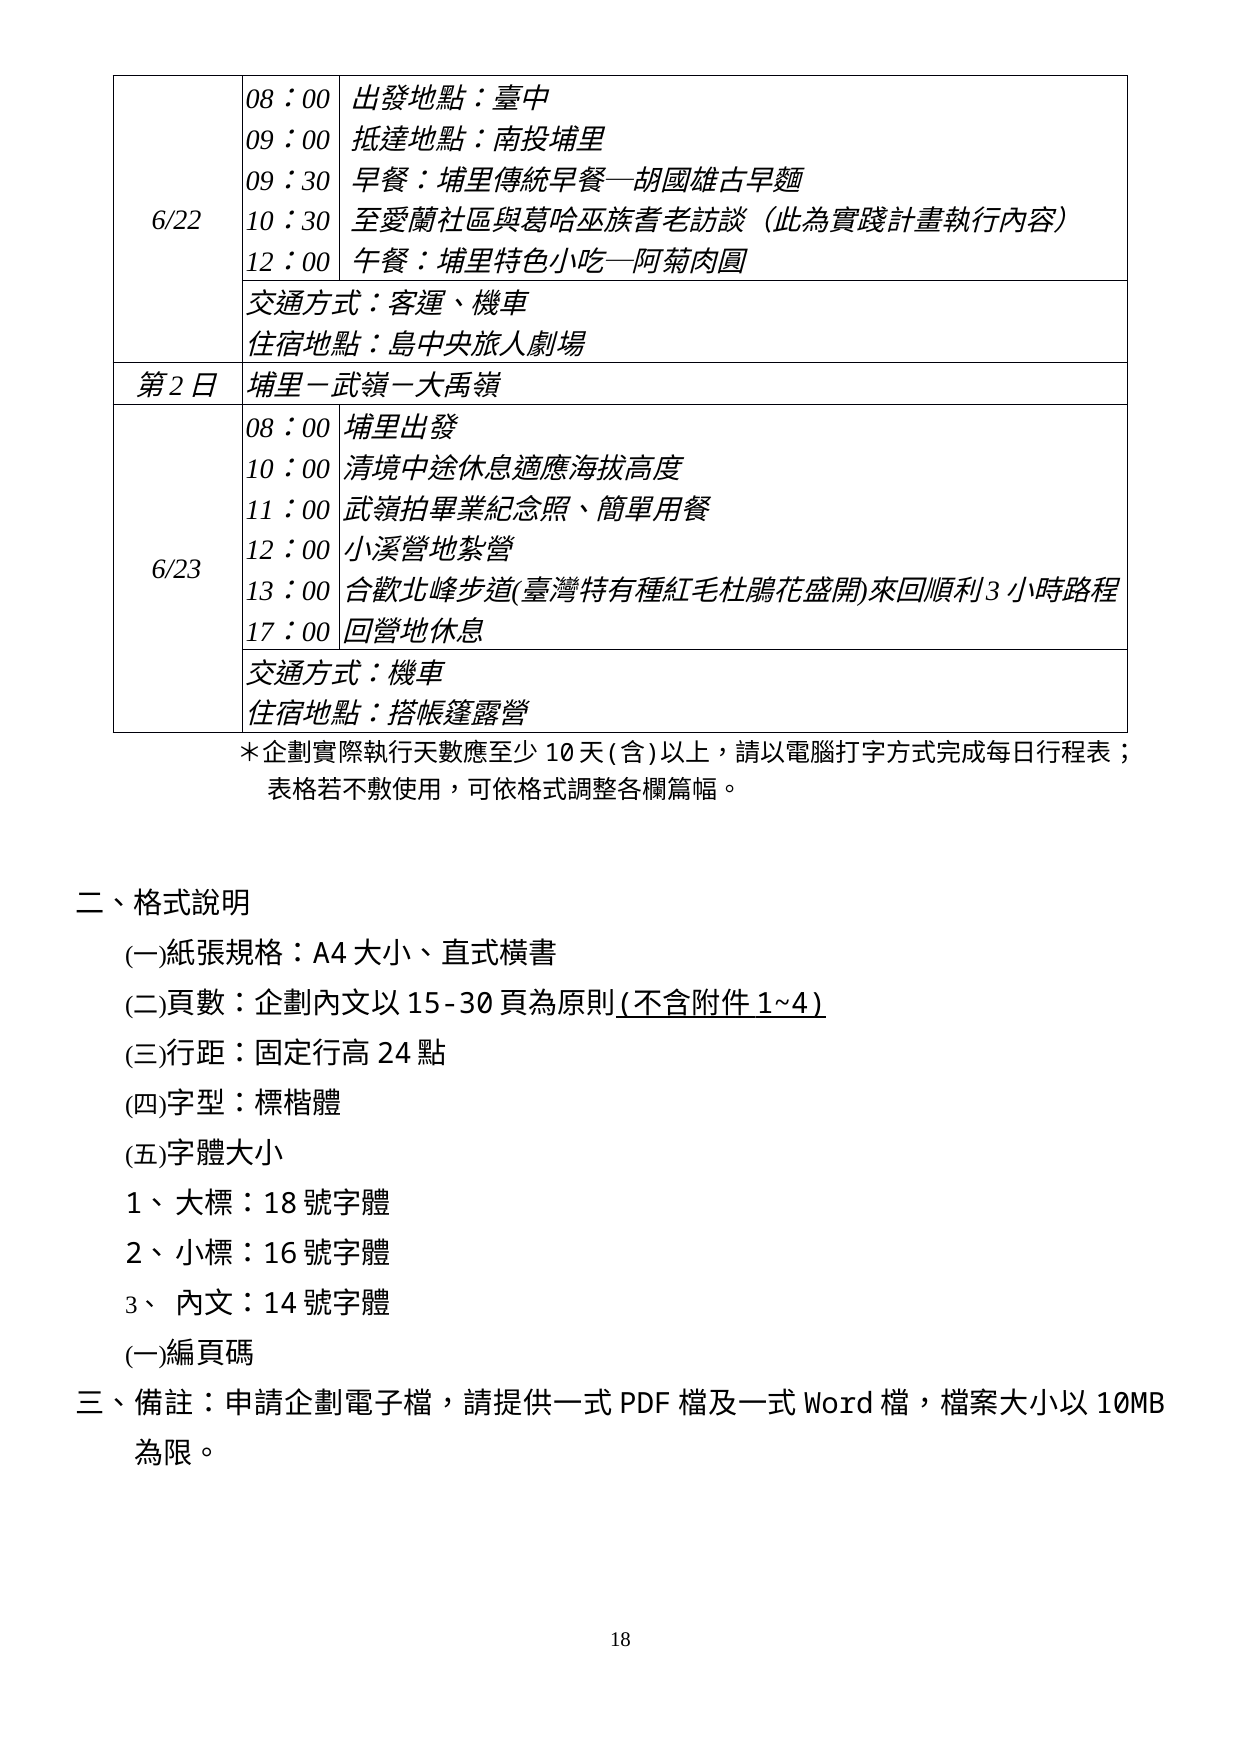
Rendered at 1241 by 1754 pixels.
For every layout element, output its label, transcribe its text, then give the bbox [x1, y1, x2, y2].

text 二、格式說明 [75, 874, 1165, 924]
table_cell 出發地點：臺中 抵達地點：南投埔里 早餐：埔里傳統早餐─胡國雄古早麵 至愛蘭社區與葛哈巫族耆老訪談（此為實踐計畫執行內容） 午餐：埔里特色小吃─阿菊肉圓 [340, 76, 1127, 280]
list 編頁碼 [125, 1324, 1165, 1374]
table_cell 交通方式：機車 住宿地點：搭帳篷露營 [243, 650, 1127, 732]
table_cell 6/22 [114, 76, 242, 362]
list 行距：固定行高24點 [125, 1024, 1165, 1074]
text 1、 大標：18號字體 [125, 1174, 1165, 1224]
table_cell 埔里－武嶺－大禹嶺 [243, 363, 1127, 404]
table_cell 08：00 09：00 09：30 10：30 12：00 [243, 76, 339, 280]
list 字體大小 [125, 1124, 1165, 1174]
table_cell 第2日 [114, 363, 242, 404]
list 頁數：企劃內文以15-30頁為原則(不含附件1~4) [125, 974, 1165, 1024]
text ＊企劃實際執行天數應至少10天(含)以上，請以電腦打字方式完成每日行程表；表格若不敷使用，可依格式調整各欄篇幅。 [237, 733, 1138, 805]
text 三、備註：申請企劃電子檔，請提供一式PDF檔及一式Word檔，檔案大小以10MB為限。 [75, 1374, 1165, 1474]
table_cell 交通方式：客運、機車 住宿地點：島中央旅人劇場 [243, 281, 1127, 362]
text 2、 小標：16號字體 [125, 1224, 1165, 1274]
list 內文：14號字體 [125, 1274, 1165, 1324]
list 紙張規格：A4大小、直式橫書 [125, 924, 1165, 974]
table_cell 6/23 [114, 405, 242, 732]
table_cell 08：00 10：00 11：00 12：00 13：00 17：00 [243, 405, 339, 649]
table_cell 埔里出發 清境中途休息適應海拔高度 武嶺拍畢業紀念照、簡單用餐 小溪營地紮營 合歡北峰步道(臺灣特有種紅毛杜鵑花盛開)來回順利3小時路程 回營地休息 [340, 405, 1127, 649]
list 字型：標楷體 [125, 1074, 1165, 1124]
